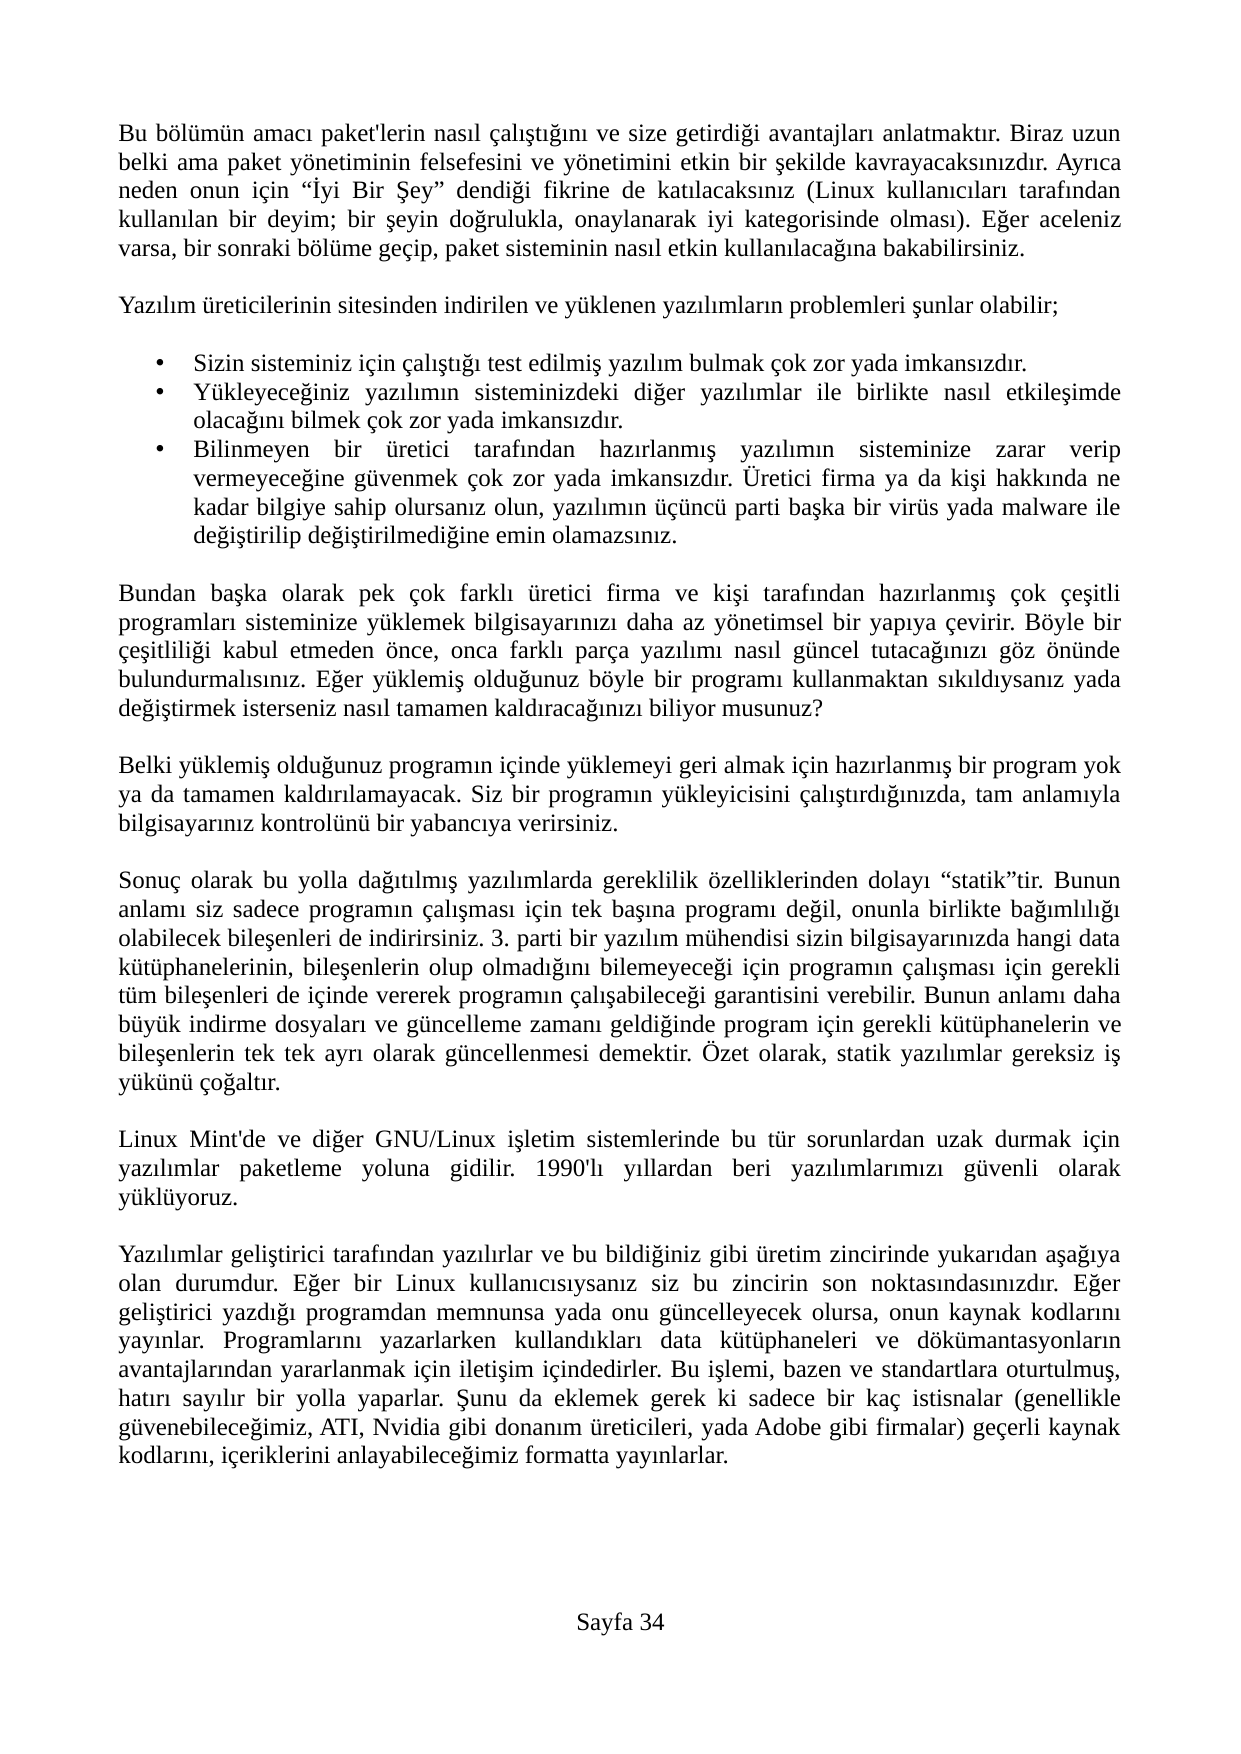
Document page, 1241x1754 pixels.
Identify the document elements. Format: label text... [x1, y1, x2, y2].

text Bu bölümün amacı paket'lerin nasıl çalıştığını ve size getirdiği avantajları anlatmaktır. Biraz uzun belki ama paket yönetiminin felsefesini ve yönetimini etkin bir şekilde kavrayacaksınızdır. Ayrıca neden onun için “İyi Bir Şey” dendiği fikrine de katılacaksınız (Linux kullanıcıları tarafından kullanılan bir deyim; bir şeyin doğrulukla, onaylanarak iyi kategorisinde olması). Eğer aceleniz varsa, bir sonraki bölüme geçip, paket sisteminin nasıl etkin kullanılacağına bakabilirsiniz. [118, 118, 1122, 262]
list Bilinmeyen bir üretici tarafından hazırlanmış yazılımın sisteminize zarar verip vermeyeceğine güvenmek çok zor yada imkansızdır. Üretici firma ya da kişi hakkında ne kadar bilgiye sahip olursanız olun, yazılımın üçüncü parti başka bir virüs yada malware ile değiştirilip değiştirilmediğine emin olamazsınız. [156, 434, 1122, 549]
text Bundan başka olarak pek çok farklı üretici firma ve kişi tarafından hazırlanmış çok çeşitli programları sisteminize yüklemek bilgisayarınızı daha az yönetimsel bir yapıya çevirir. Böyle bir çeşitliliği kabul etmeden önce, onca farklı parça yazılımı nasıl güncel tutacağınızı göz önünde bulundurmalısınız. Eğer yüklemiş olduğunuz böyle bir programı kullanmaktan sıkıldıysanız yada değiştirmek isterseniz nasıl tamamen kaldıracağınızı biliyor musunuz? [118, 578, 1122, 722]
text Yazılım üreticilerinin sitesinden indirilen ve yüklenen yazılımların problemleri şunlar olabilir; [118, 291, 1122, 319]
text Linux Mint'de ve diğer GNU/Linux işletim sistemlerinde bu tür sorunlardan uzak durmak için yazılımlar paketleme yoluna gidilir. 1990'lı yıllardan beri yazılımlarımızı güvenli olarak yüklüyoruz. [118, 1124, 1122, 1211]
list Sizin sisteminiz için çalıştığı test edilmiş yazılım bulmak çok zor yada imkansızdır. [156, 348, 1122, 377]
list Yükleyeceğiniz yazılımın sisteminizdeki diğer yazılımlar ile birlikte nasıl etkileşimde olacağını bilmek çok zor yada imkansızdır. [156, 377, 1122, 434]
text Belki yüklemiş olduğunuz programın içinde yüklemeyi geri almak için hazırlanmış bir program yok ya da tamamen kaldırılamayacak. Siz bir programın yükleyicisini çalıştırdığınızda, tam anlamıyla bilgisayarınız kontrolünü bir yabancıya verirsiniz. [118, 751, 1122, 837]
text Sonuç olarak bu yolla dağıtılmış yazılımlarda gereklilik özelliklerinden dolayı “statik”tir. Bunun anlamı siz sadece programın çalışması için tek başına programı değil, onunla birlikte bağımlılığı olabilecek bileşenleri de indirirsiniz. 3. parti bir yazılım mühendisi sizin bilgisayarınızda hangi data kütüphanelerinin, bileşenlerin olup olmadığını bilemeyeceği için programın çalışması için gerekli tüm bileşenleri de içinde vererek programın çalışabileceği garantisini verebilir. Bunun anlamı daha büyük indirme dosyaları ve güncelleme zamanı geldiğinde program için gerekli kütüphanelerin ve bileşenlerin tek tek ayrı olarak güncellenmesi demektir. Özet olarak, statik yazılımlar gereksiz iş yükünü çoğaltır. [118, 866, 1122, 1096]
text Yazılımlar geliştirici tarafından yazılırlar ve bu bildiğiniz gibi üretim zincirinde yukarıdan aşağıya olan durumdur. Eğer bir Linux kullanıcısıysanız siz bu zincirin son noktasındasınızdır. Eğer geliştirici yazdığı programdan memnunsa yada onu güncelleyecek olursa, onun kaynak kodlarını yayınlar. Programlarını yazarlarken kullandıkları data kütüphaneleri ve dökümantasyonların avantajlarından yararlanmak için iletişim içindedirler. Bu işlemi, bazen ve standartlara oturtulmuş, hatırı sayılır bir yolla yaparlar. Şunu da eklemek gerek ki sadece bir kaç istisnalar (genellikle güvenebileceğimiz, ATI, Nvidia gibi donanım üreticileri, yada Adobe gibi firmalar) geçerli kaynak kodlarını, içeriklerini anlayabileceğimiz formatta yayınlarlar. [118, 1239, 1122, 1469]
